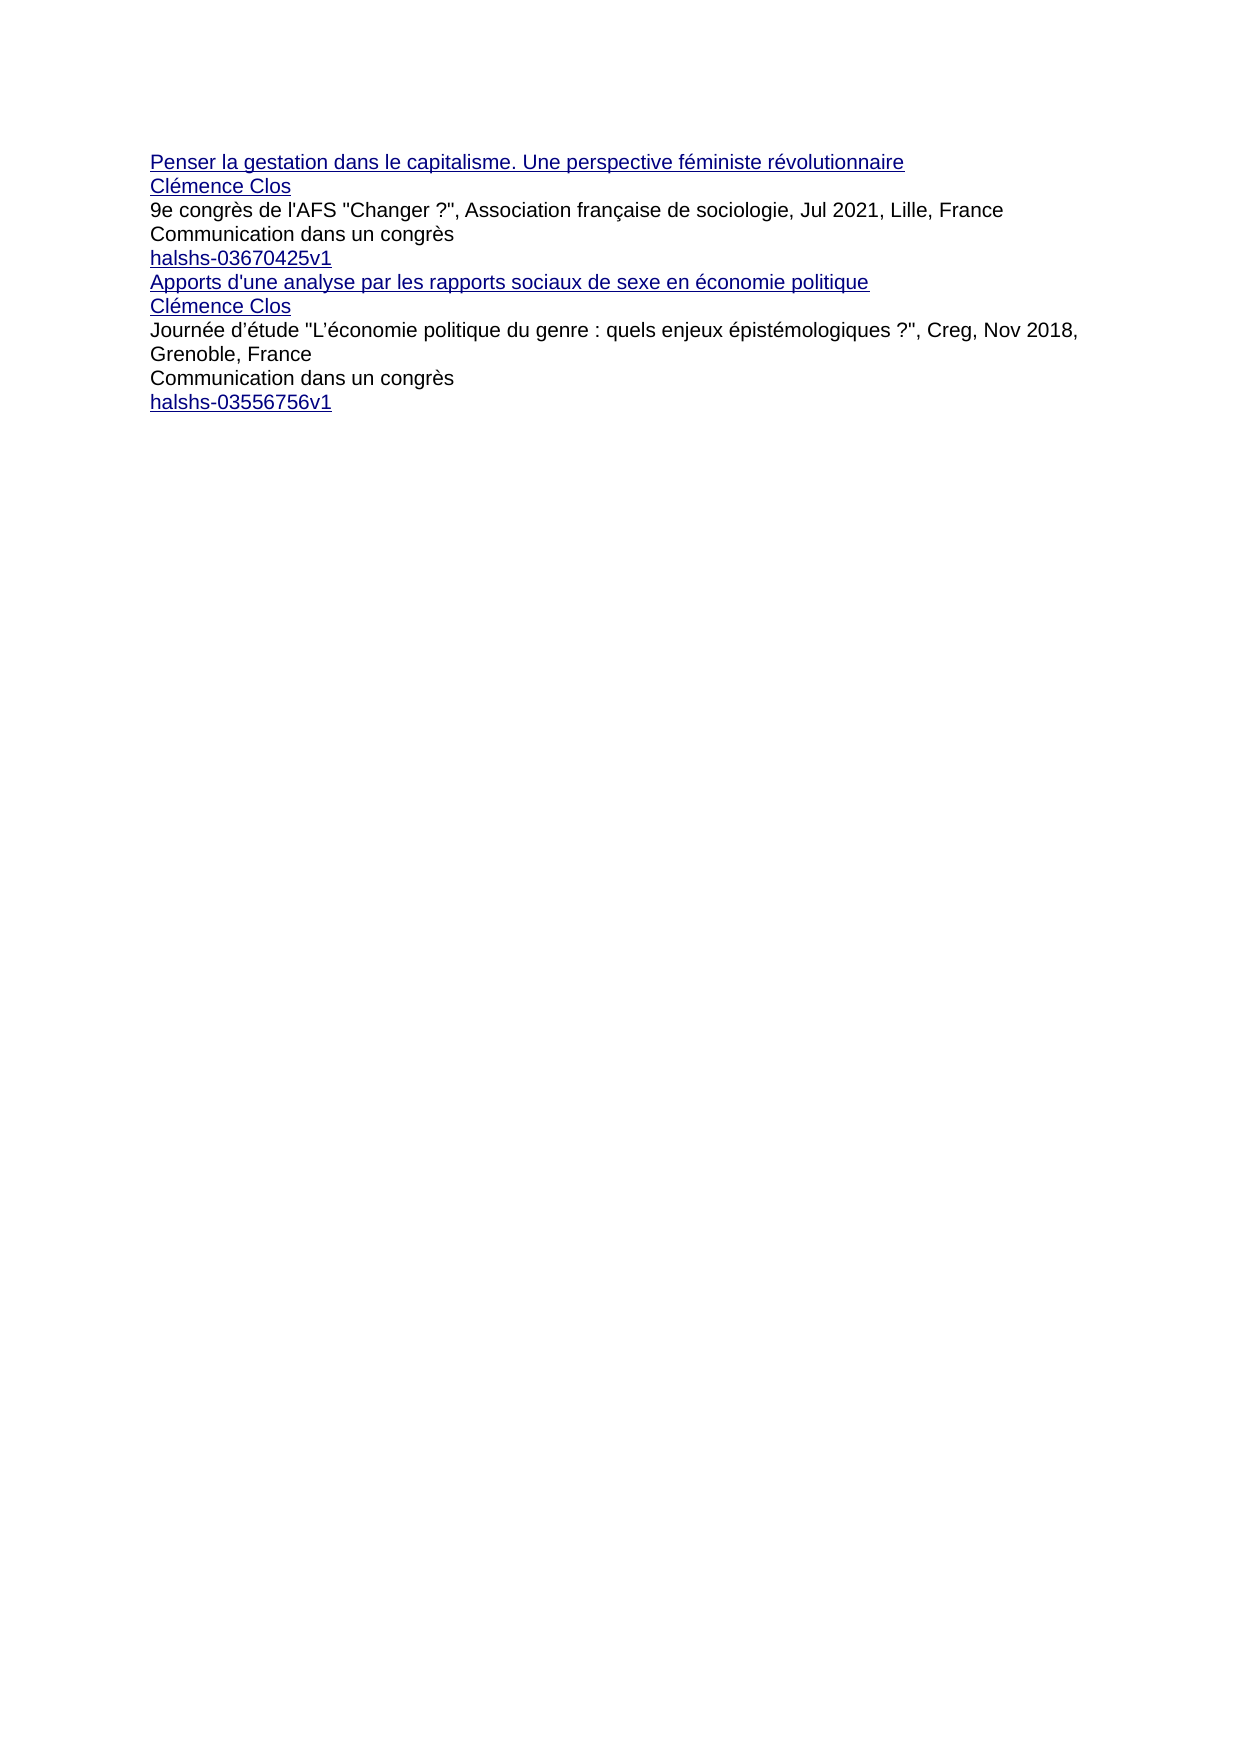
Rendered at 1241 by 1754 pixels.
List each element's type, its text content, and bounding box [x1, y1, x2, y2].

table_header Penser la gestation dans le capitalisme. Une perspective féministe révolutionnaire Clémence Clos 9e congrès de l'AFS "Changer ?", Association française de sociologie, Jul 2021, Lille, France Communication dans un congrès halshs-03670425v1 [150, 150, 1090, 270]
table_cell Apports d'une analyse par les rapports sociaux de sexe en économie politique Clémence Clos Journée d’étude "L’économie politique du genre : quels enjeux épistémologiques ?", Creg, Nov 2018, Grenoble, France Communication dans un congrès halshs-03556756v1 [150, 270, 1090, 413]
